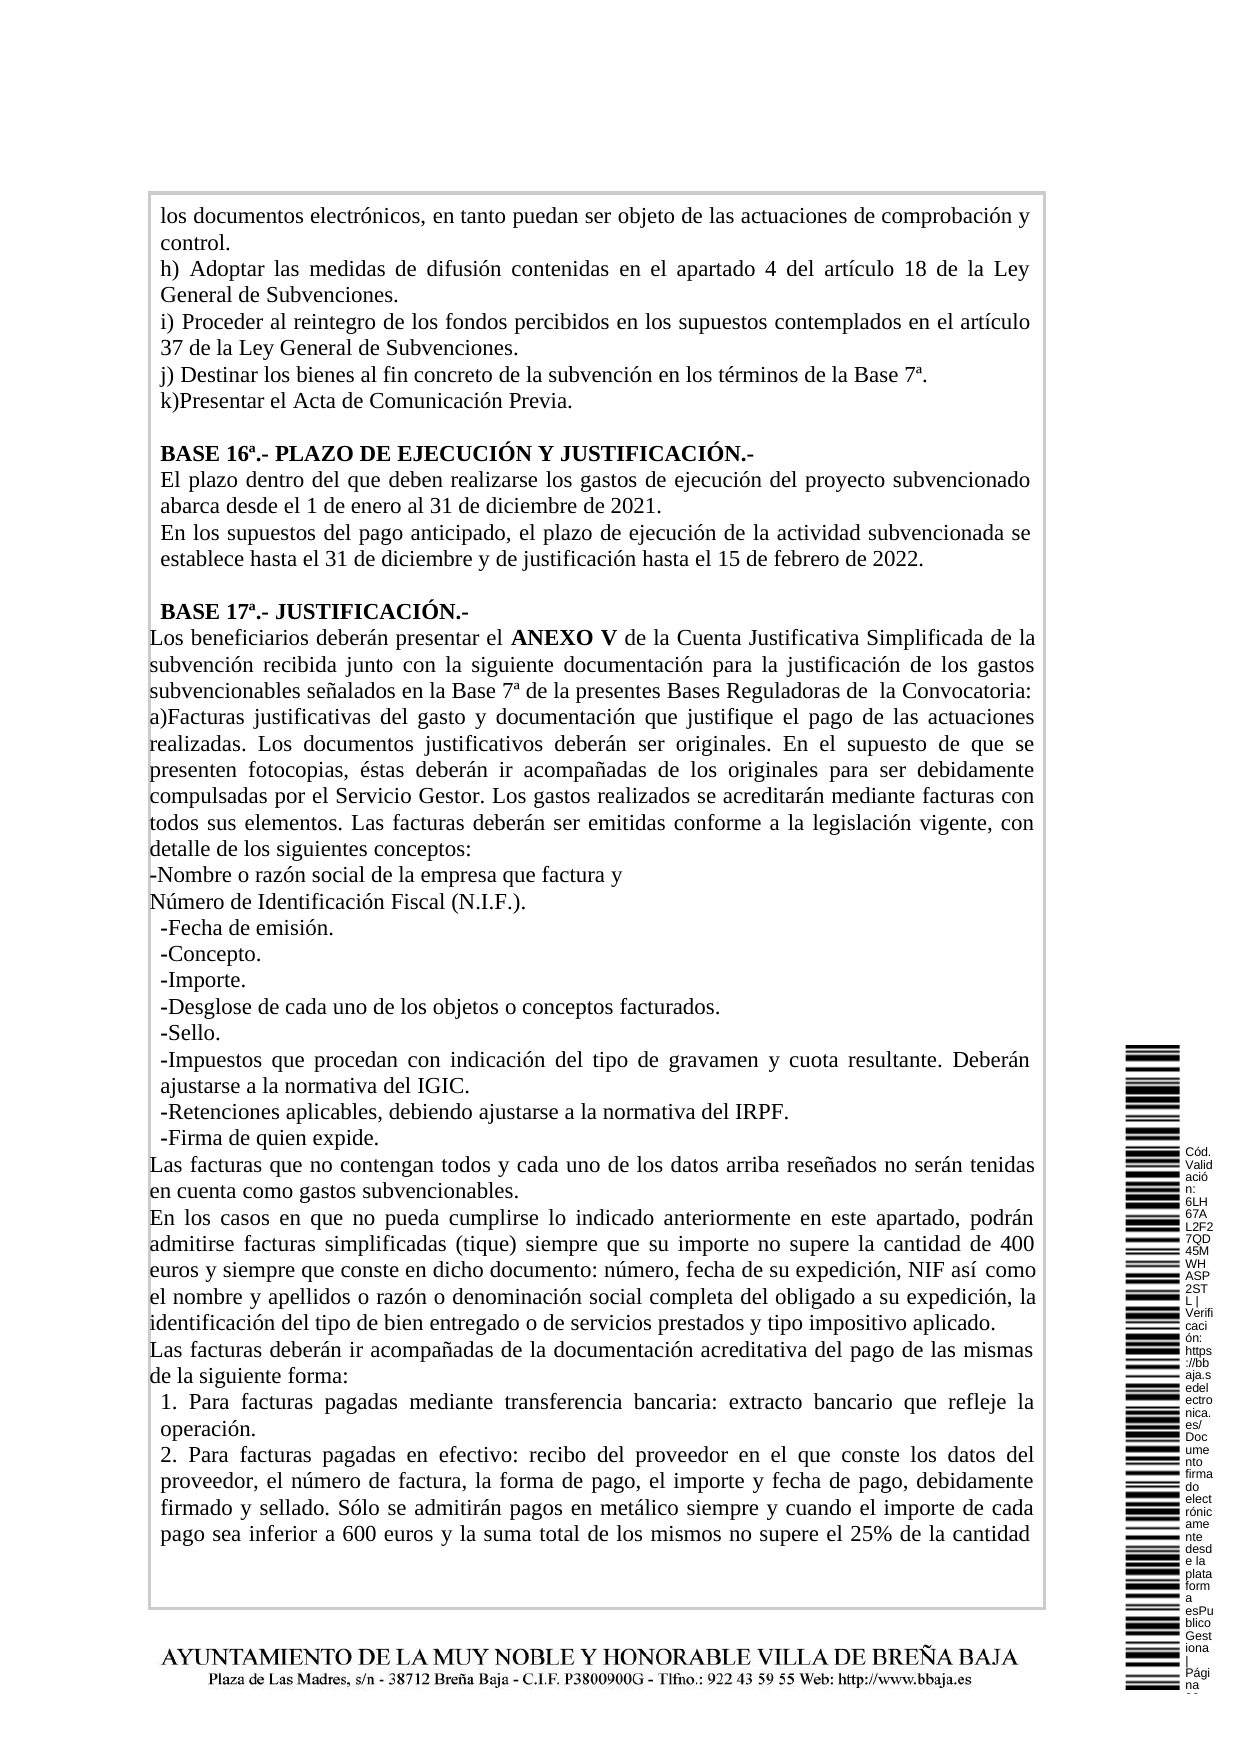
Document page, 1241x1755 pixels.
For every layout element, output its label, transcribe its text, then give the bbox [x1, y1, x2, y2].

text Cód. Validación: 6LH67AL2F27QD45MWHASP2STL | Verificación: https://bbaja.sedelectronica.es/ Documento firmado electrónicamente desde la plataforma esPublico Gestiona | Página 30 de 45 [1185, 1147, 1214, 1694]
table_header los documentos electrónicos, en tanto puedan ser objeto de las actuaciones de comprobación y control. Adoptar las medidas de difusión contenidas en el apartado 4 del artículo 18 de la Ley General de Subvenciones. Proceder al reintegro de los fondos percibidos en los supuestos contemplados en el artículo 37 de la Ley General de Subvenciones. Destinar los bienes al fin concreto de la subvención en los términos de la Base 7ª. k)Presentar el Acta de Comunicación Previa. BASE 16ª.- PLAZO DE EJECUCIÓN Y JUSTIFICACIÓN.- El plazo dentro del que deben realizarse los gastos de ejecución del proyecto subvencionado abarca desde el 1 de enero al 31 de diciembre de 2021. En los supuestos del pago anticipado, el plazo de ejecución de la actividad subvencionada se establece hasta el 31 de diciembre y de justificación hasta el 15 de febrero de 2022. BASE 17ª.- JUSTIFICACIÓN.- Los beneficiarios deberán presentar el ANEXO V de la Cuenta Justificativa Simplificada de la subvención recibida junto con la siguiente documentación para la justificación de los gastos subvencionables señalados en la Base 7ª de la presentes Bases Reguladoras de la Convocatoria: a)Facturas justificativas del gasto y documentación que justifique el pago de las actuaciones realizadas. Los documentos justificativos deberán ser originales. En el supuesto de que se presenten fotocopias, éstas deberán ir acompañadas de los originales para ser debidamente compulsadas por el Servicio Gestor. Los gastos realizados se acreditarán mediante facturas con todos sus elementos. Las facturas deberán ser emitidas conforme a la legislación vigente, con detalle de los siguientes conceptos: -Nombre o razón social de la empresa que factura y Número de Identificación Fiscal (N.I.F.). -Fecha de emisión. -Concepto. -Importe. -Desglose de cada uno de los objetos o conceptos facturados. -Sello. -Impuestos que procedan con indicación del tipo de gravamen y cuota resultante. Deberán ajustarse a la normativa del IGIC. -Retenciones aplicables, debiendo ajustarse a la normativa del IRPF. -Firma de quien expide. Las facturas que no contengan todos y cada uno de los datos arriba reseñados no serán tenidas en cuenta como gastos subvencionables. En los casos en que no pueda cumplirse lo indicado anteriormente en este apartado, podrán admitirse facturas simplificadas (tique) siempre que su importe no supere la cantidad de 400 euros y siempre que conste en dicho documento: número, fecha de su expedición, NIF así como el nombre y apellidos o razón o denominación social completa del obligado a su expedición, la identificación del tipo de bien entregado o de servicios prestados y tipo impositivo aplicado. Las facturas deberán ir acompañadas de la documentación acreditativa del pago de las mismas de la siguiente forma: Para facturas pagadas mediante transferencia bancaria: extracto bancario que refleje la operación. Para facturas pagadas en efectivo: recibo del proveedor en el que conste los datos del proveedor, el número de factura, la forma de pago, el importe y fecha de pago, debidamente firmado y sellado. Sólo se admitirán pagos en metálico siempre y cuando el importe de cada pago sea inferior a 600 euros y la suma total de los mismos no supere el 25% de la cantidad [151, 195, 1043, 1607]
